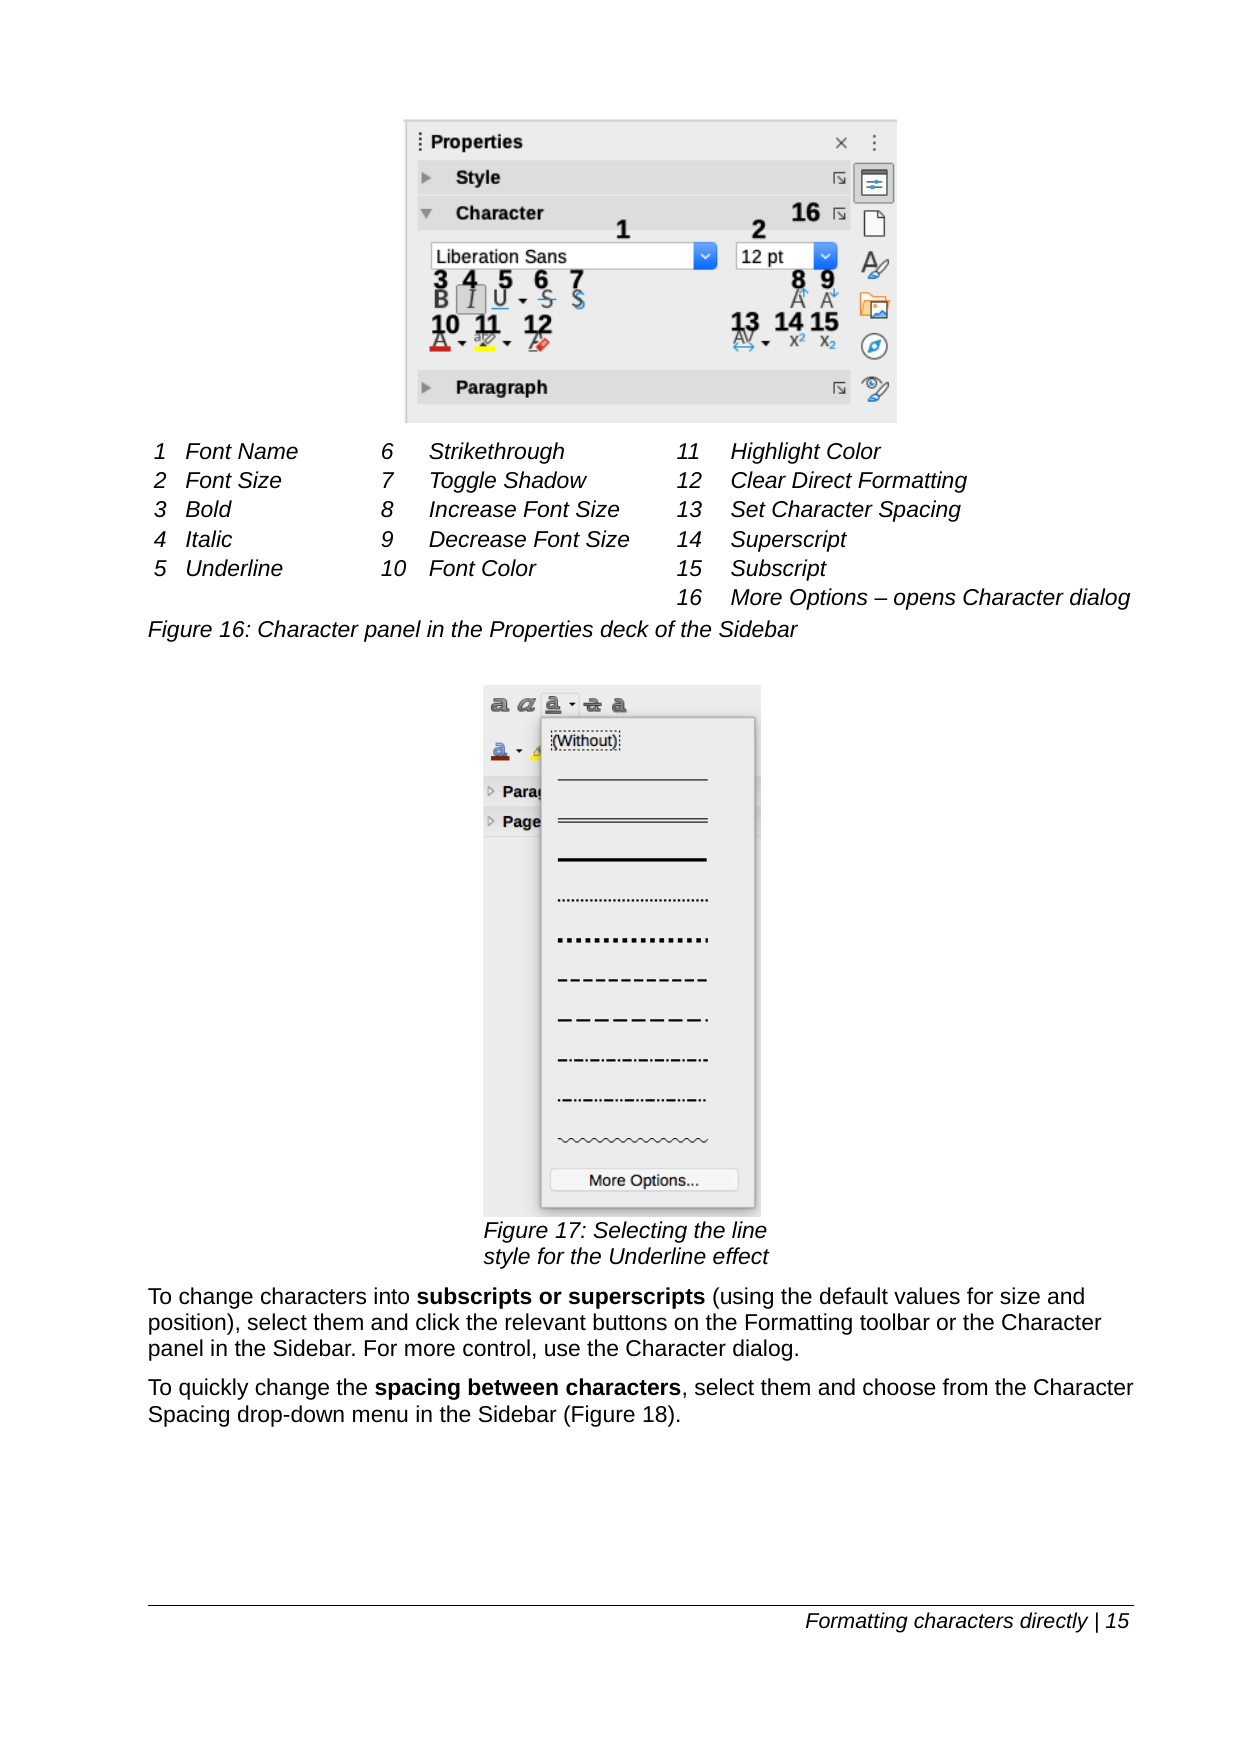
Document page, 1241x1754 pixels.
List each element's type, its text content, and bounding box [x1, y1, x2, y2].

table_cell Decrease Font Size [423, 523, 671, 552]
table_cell 8 [375, 493, 423, 523]
table_cell Clear Direct Formatting [725, 464, 1152, 493]
picture [483, 685, 761, 1217]
table_header Font Name [179, 435, 375, 464]
table_header 6 [375, 435, 423, 464]
table_cell Italic [179, 523, 375, 552]
text Figure 17: Selecting the line style for the Underline effect [483, 1217, 798, 1269]
text Figure 16: Character panel in the Properties deck of the Sidebar [148, 616, 1152, 643]
table_cell Toggle Shadow [423, 464, 671, 493]
table_cell 14 [671, 523, 724, 552]
table_cell 16 [671, 581, 724, 610]
table_cell [423, 581, 671, 610]
table_cell More Options – opens Character dialog [725, 581, 1152, 610]
table_header Highlight Color [725, 435, 1152, 464]
text To quickly change the spacing between characters, select them and choose from the Character Spacing drop-down menu in the Sidebar (Figure 18). [148, 1374, 1134, 1427]
table_cell 3 [148, 493, 179, 523]
text To change characters into subscripts or superscripts (using the default values for size and position), select them and click the relevant buttons on the Formatting toolbar or the Character panel in the Sidebar. For more control, use the Character dialog. [148, 1283, 1134, 1362]
table_cell 12 [671, 464, 724, 493]
table_cell Increase Font Size [423, 493, 671, 523]
table_cell 13 [671, 493, 724, 523]
table_cell 5 [148, 552, 179, 581]
table_cell Underline [179, 552, 375, 581]
table_cell Set Character Spacing [725, 493, 1152, 523]
table_cell 4 [148, 523, 179, 552]
table_cell Font Size [179, 464, 375, 493]
table_cell [179, 581, 375, 610]
table_cell Subscript [725, 552, 1152, 581]
table_cell Bold [179, 493, 375, 523]
table_header Strikethrough [423, 435, 671, 464]
table_cell 7 [375, 464, 423, 493]
table_header 11 [671, 435, 724, 464]
table_header 1 [148, 435, 179, 464]
table_cell 2 [148, 464, 179, 493]
table_cell [375, 581, 423, 610]
table_cell 9 [375, 523, 423, 552]
table_cell 15 [671, 552, 724, 581]
picture [402, 118, 897, 423]
table_cell [148, 581, 179, 610]
table_cell Superscript [725, 523, 1152, 552]
table_cell Font Color [423, 552, 671, 581]
table_cell 10 [375, 552, 423, 581]
